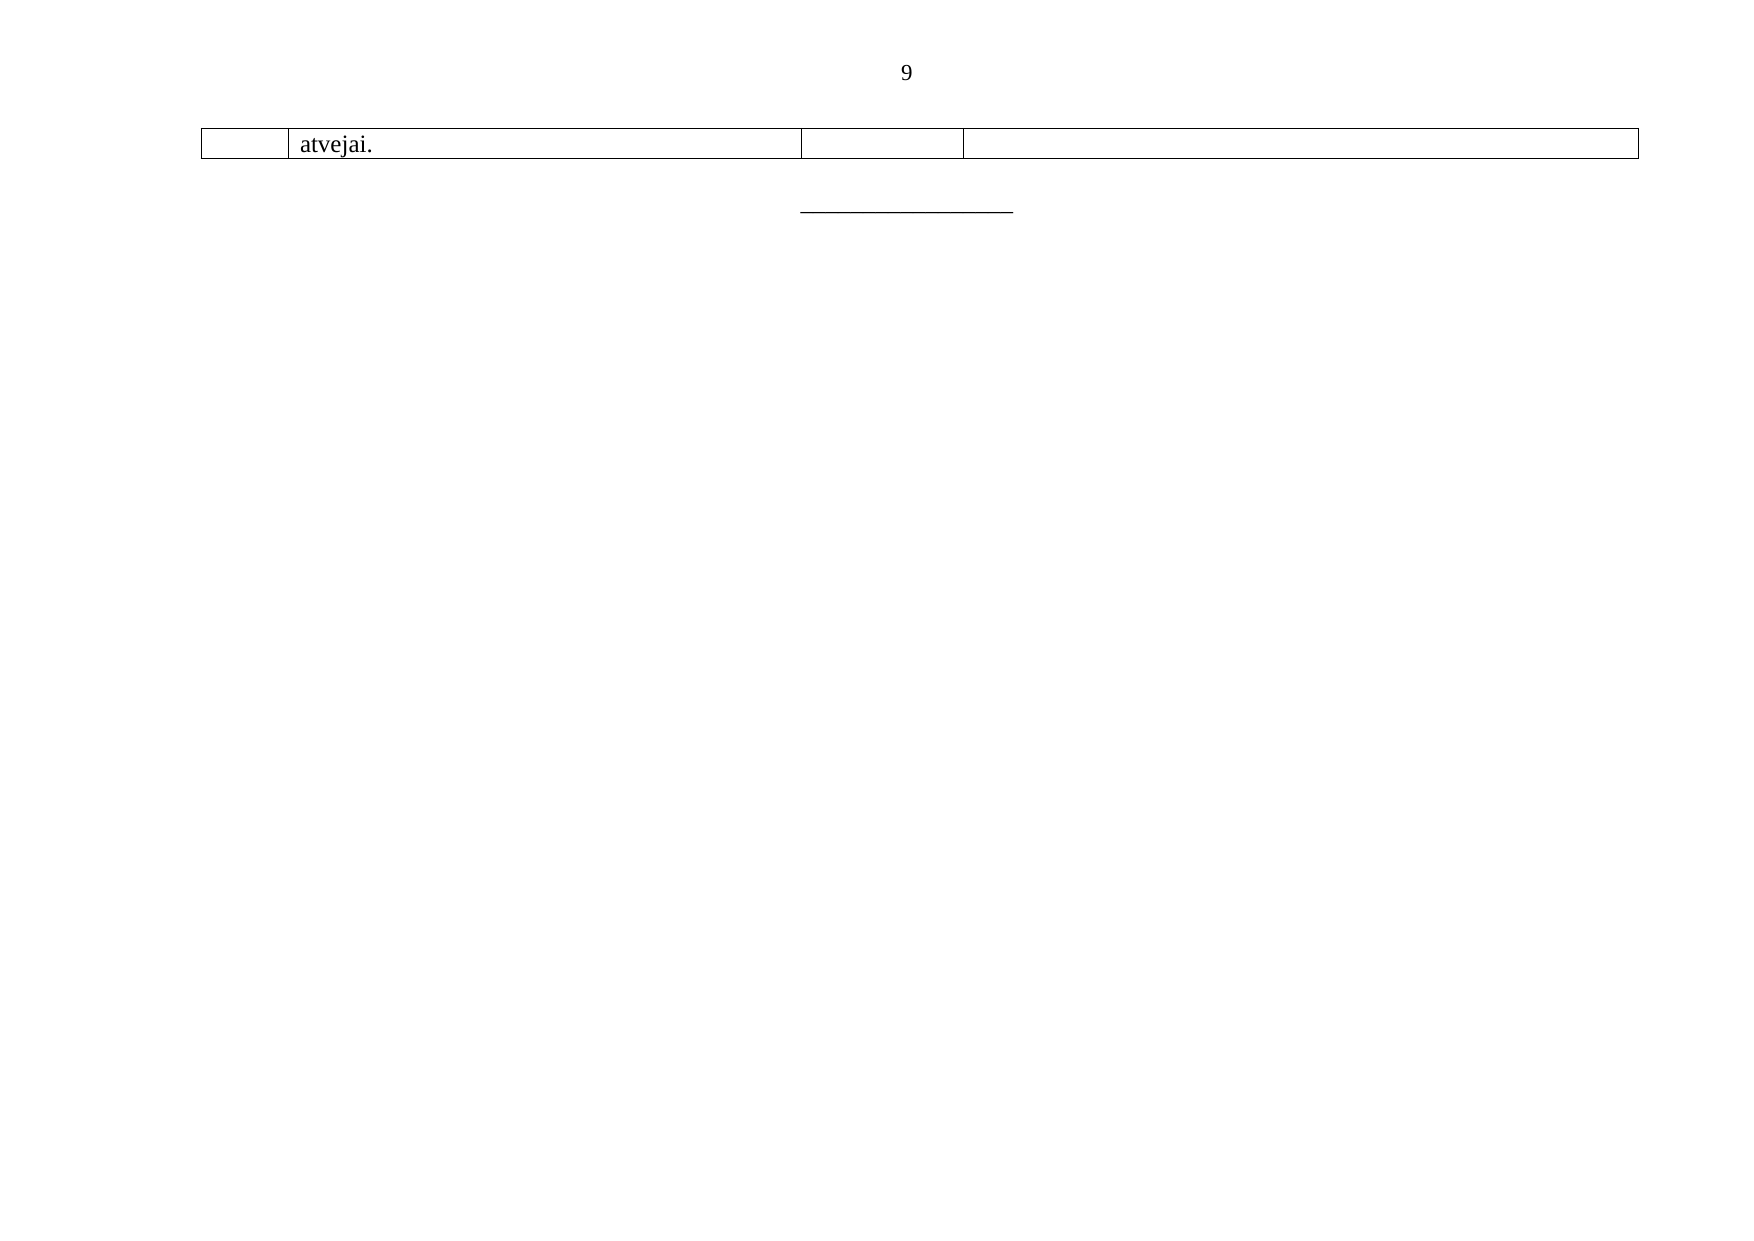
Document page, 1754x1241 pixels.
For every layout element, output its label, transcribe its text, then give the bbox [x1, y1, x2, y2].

table_cell atvejai. [289, 129, 801, 158]
table_cell [964, 129, 1638, 158]
text _________________ [177, 187, 1636, 216]
table_cell [202, 129, 288, 158]
table_cell [802, 129, 963, 158]
